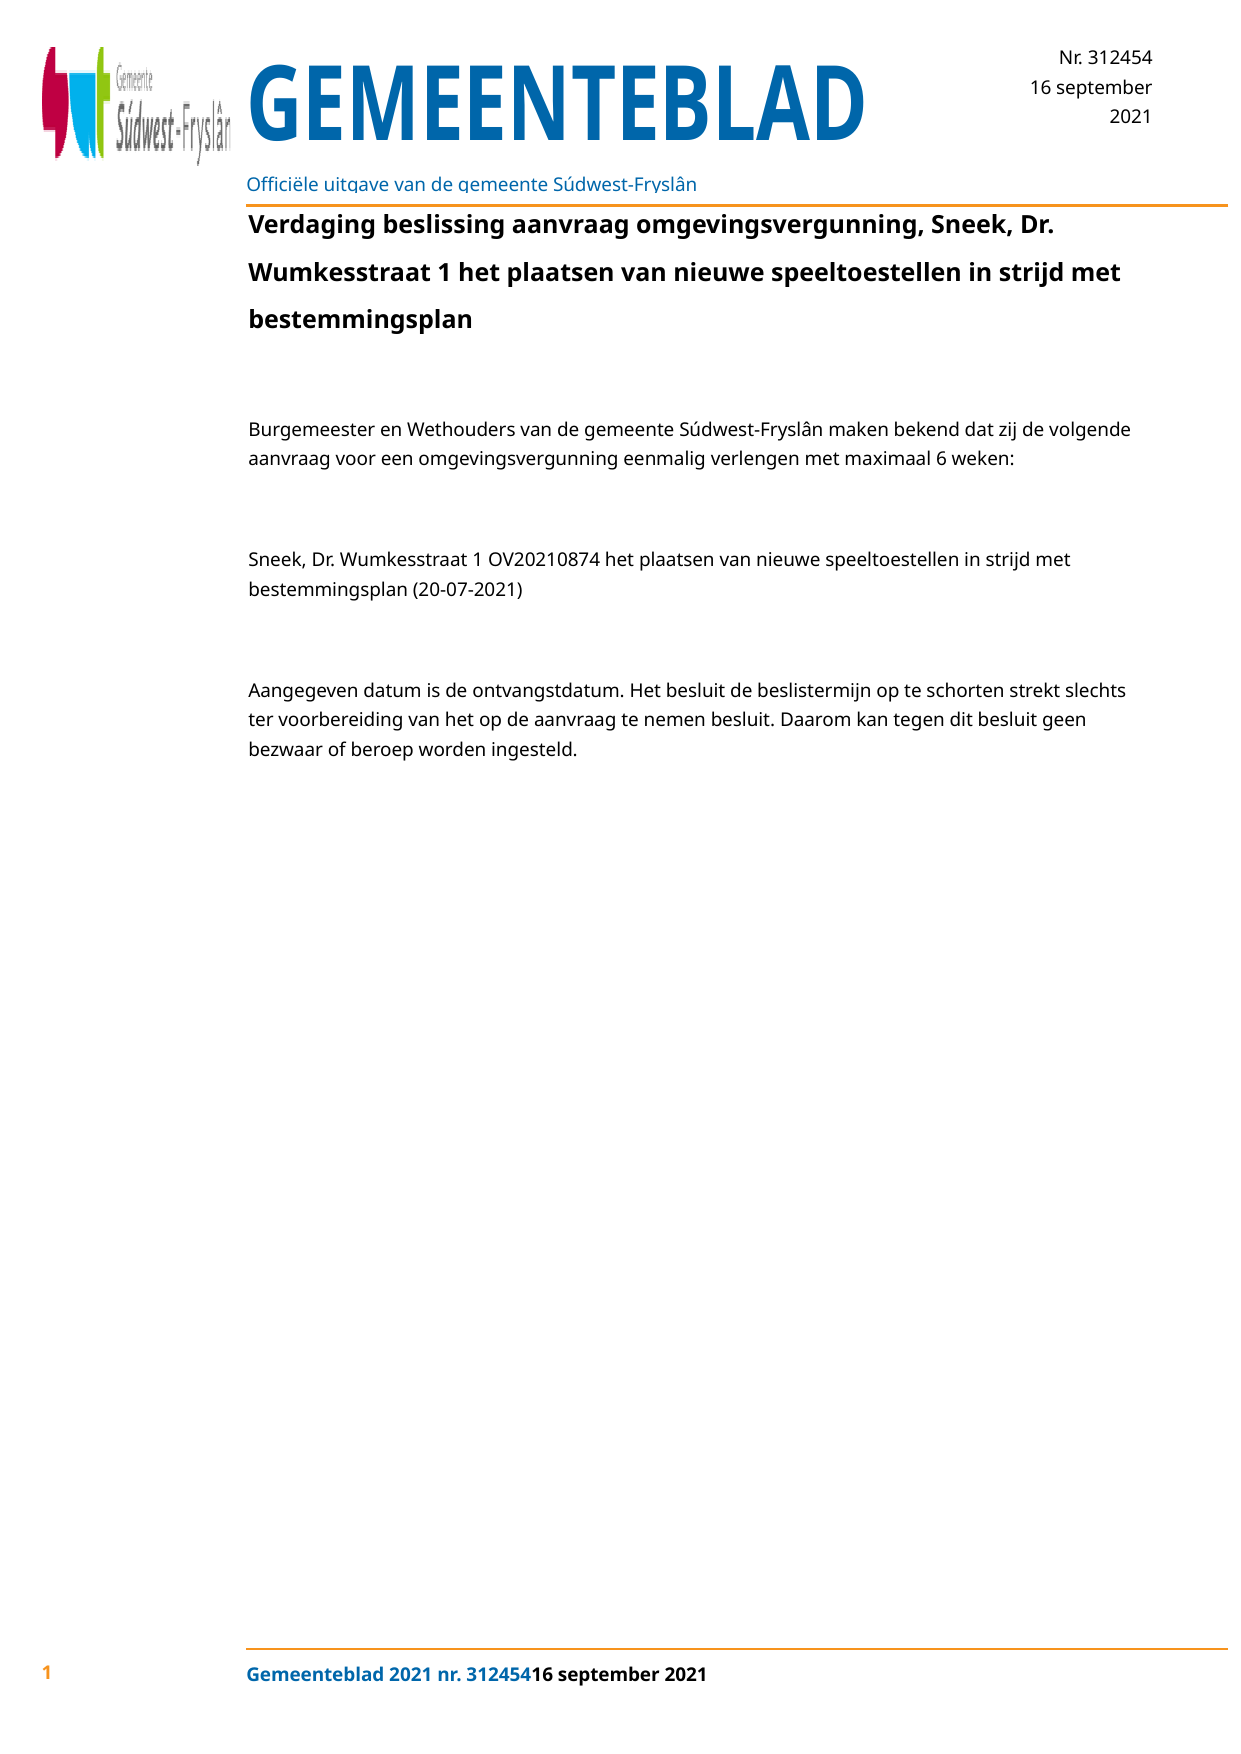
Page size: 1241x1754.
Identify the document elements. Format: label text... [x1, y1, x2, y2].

text Verdaging beslissing aanvraag omgevingsvergunning, Sneek, Dr. Wumkesstraat 1 het plaatsen van nieuwe speeltoestellen in strijd met bestemmingsplan [248, 207, 1152, 336]
text Sneek, Dr. Wumkesstraat 1 OV20210874 het plaatsen van nieuwe speeltoestellen in strijd met bestemmingsplan (20-07-2021) [248, 546, 1152, 602]
picture [41, 47, 231, 172]
text Aangegeven datum is de ontvangstdatum. Het besluit de beslistermijn op te schorten strekt slechts ter voorbereiding van het op de aanvraag te nemen besluit. Daarom kan tegen dit besluit geen bezwaar of beroep worden ingesteld. [248, 677, 1152, 762]
text Burgemeester en Wethouders van de gemeente Súdwest-Fryslân maken bekend dat zij de volgende aanvraag voor een omgevingsvergunning eenmalig verlengen met maximaal 6 weken: [248, 416, 1152, 471]
